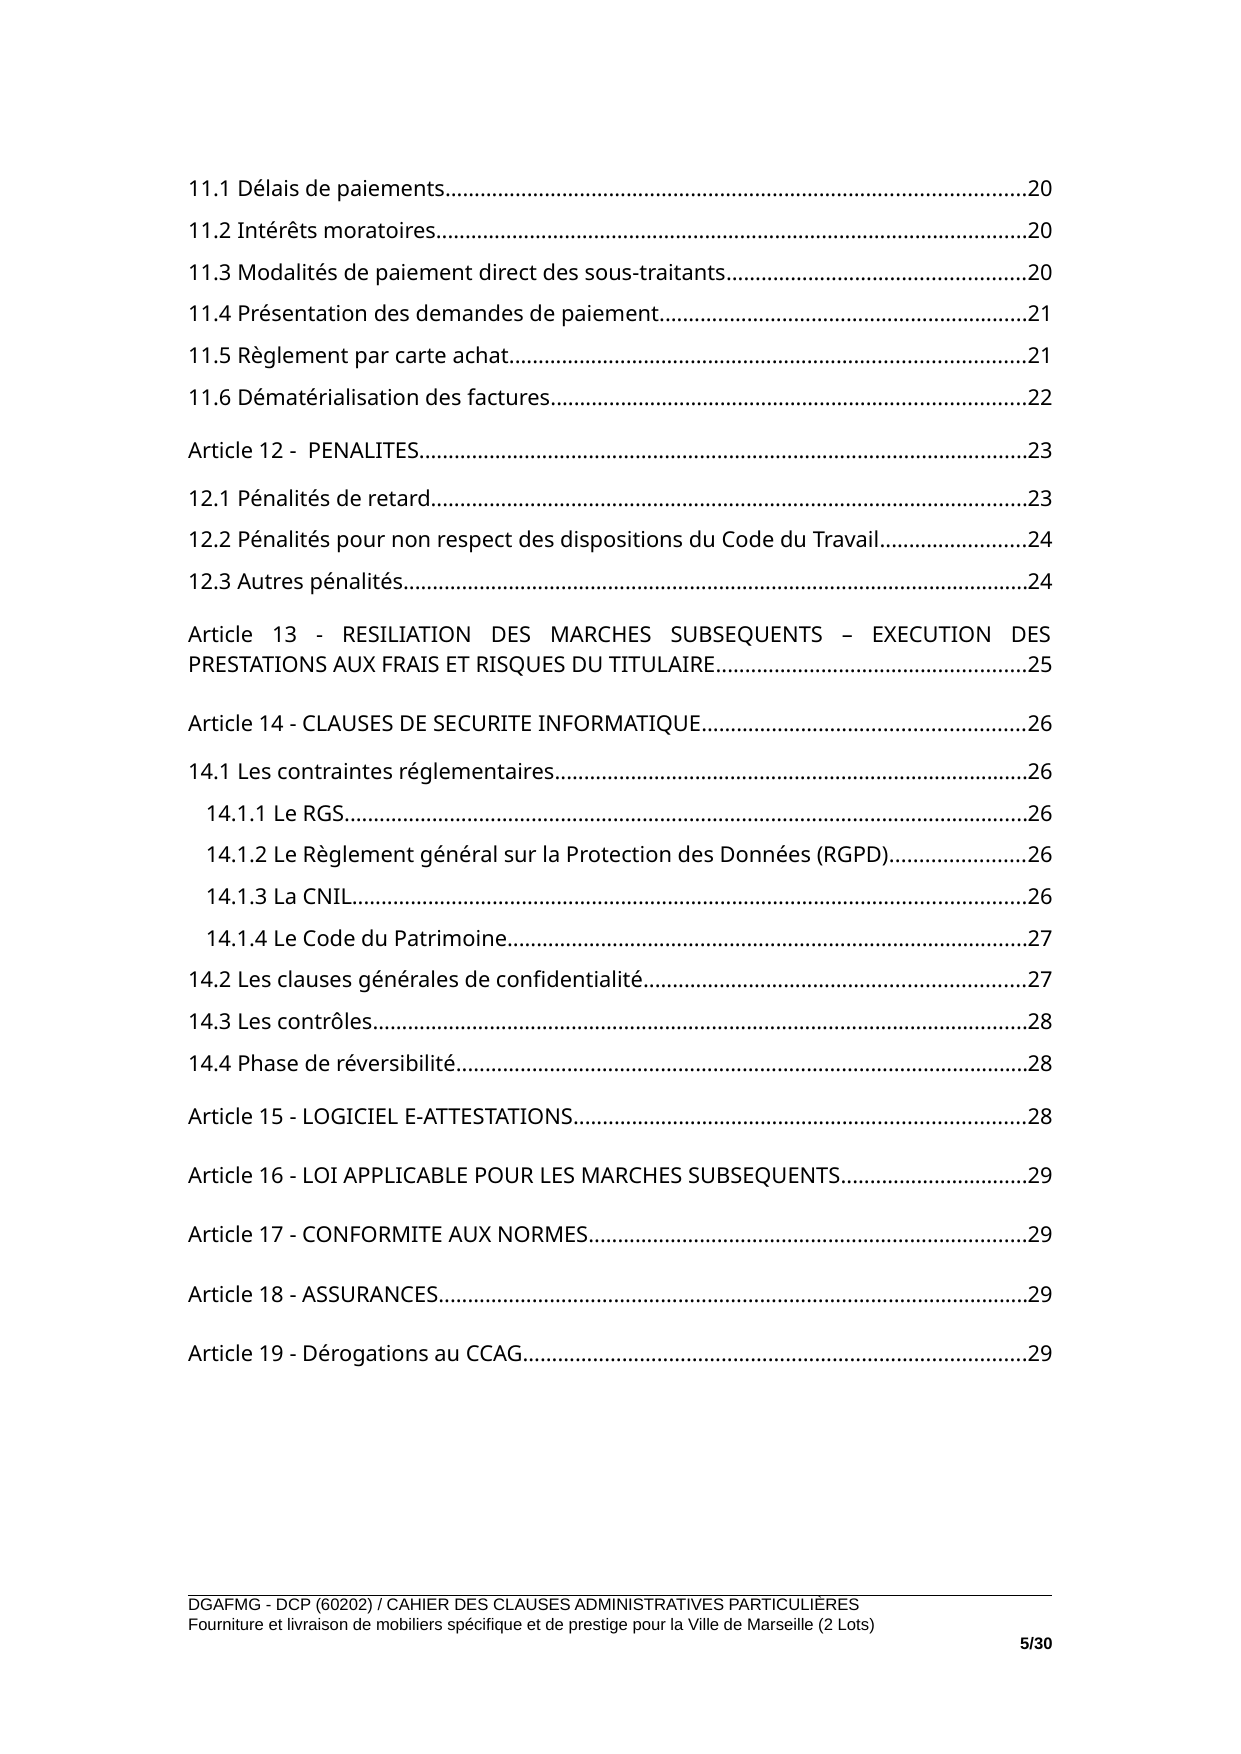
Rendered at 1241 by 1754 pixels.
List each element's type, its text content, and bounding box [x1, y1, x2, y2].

text 14.4 Phase de réversibilité 28 [188, 1047, 1052, 1077]
text 14.1.2 Le Règlement général sur la Protection des Données (RGPD) 26 [206, 839, 1052, 869]
text 14.1.3 La CNIL 26 [206, 881, 1052, 911]
text 12.1 Pénalités de retard 23 [188, 482, 1052, 512]
text Article 13 - RESILIATION DES MARCHES SUBSEQUENTS – EXECUTION DES PRESTATIONS AUX FRAIS ET RISQUES DU TITULAIRE 25 [188, 619, 1052, 679]
text Article 12 - PENALITES 23 [188, 435, 1052, 465]
text 14.1.1 Le RGS 26 [206, 797, 1052, 827]
text Article 15 - LOGICIEL E-ATTESTATIONS 28 [188, 1101, 1052, 1131]
text 14.2 Les clauses générales de confidentialité 27 [188, 964, 1052, 994]
text 11.6 Dématérialisation des factures 22 [188, 382, 1052, 411]
text 14.1.4 Le Code du Patrimoine 27 [206, 922, 1052, 952]
text Article 16 - LOI APPLICABLE POUR LES MARCHES SUBSEQUENTS 29 [188, 1160, 1052, 1190]
text 11.2 Intérêts moratoires 20 [188, 215, 1052, 245]
text 11.1 Délais de paiements 20 [188, 173, 1052, 203]
text Article 17 - CONFORMITE AUX NORMES 29 [188, 1219, 1052, 1249]
text 11.3 Modalités de paiement direct des sous-traitants 20 [188, 257, 1052, 286]
text Article 19 - Dérogations au CCAG 29 [188, 1338, 1052, 1368]
text 12.3 Autres pénalités 24 [188, 566, 1052, 596]
text 12.2 Pénalités pour non respect des dispositions du Code du Travail 24 [188, 524, 1052, 554]
text 11.4 Présentation des demandes de paiement 21 [188, 298, 1052, 328]
text Article 14 - CLAUSES DE SECURITE INFORMATIQUE 26 [188, 708, 1052, 738]
text Article 18 - ASSURANCES 29 [188, 1279, 1052, 1308]
text 11.5 Règlement par carte achat 21 [188, 340, 1052, 370]
text 14.3 Les contrôles 28 [188, 1006, 1052, 1036]
text 14.1 Les contraintes réglementaires 26 [188, 756, 1052, 786]
